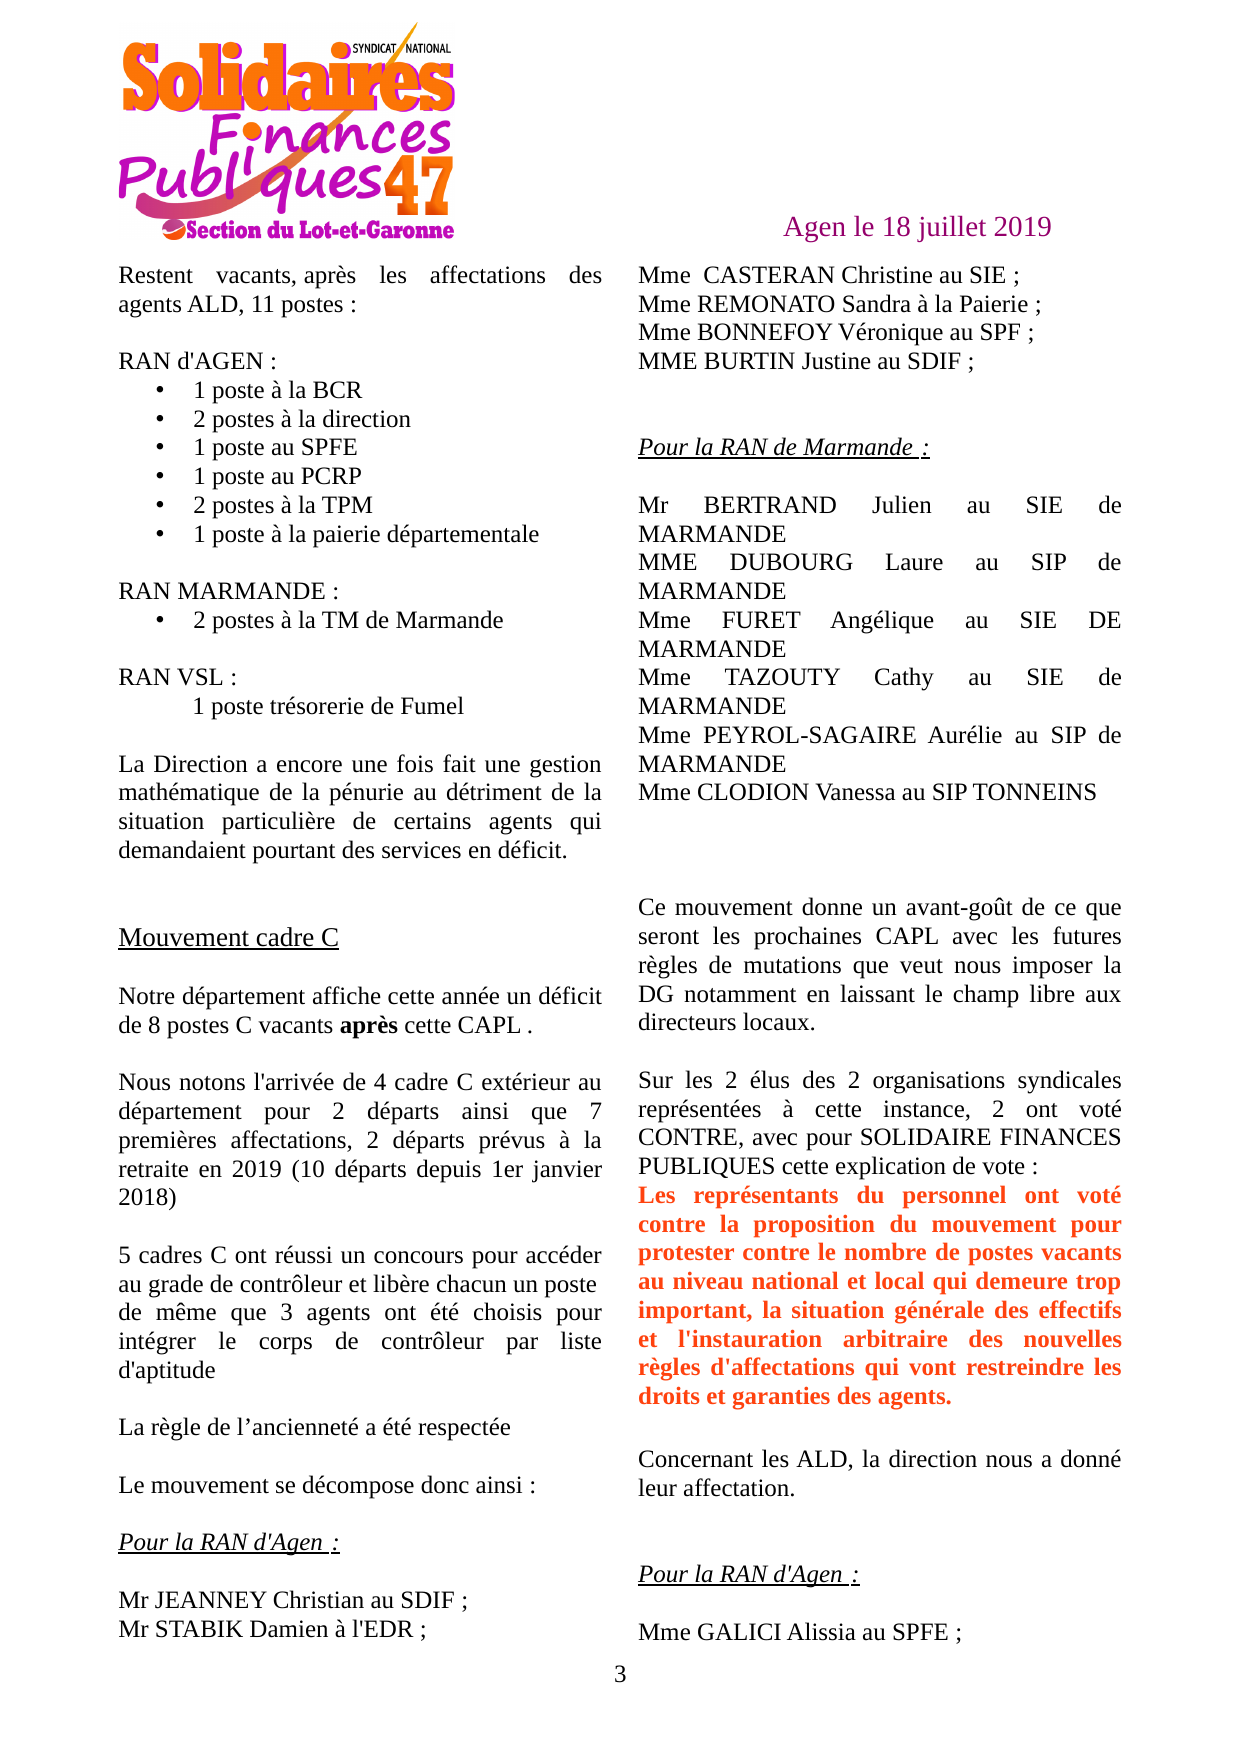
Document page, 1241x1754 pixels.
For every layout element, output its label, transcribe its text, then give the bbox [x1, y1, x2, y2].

text La Direction a encore une fois fait une gestion mathématique de la pénurie au détriment de la situation particulière de certains agents qui demandaient pourtant des services en déficit. [118, 749, 602, 864]
text 5 cadres C ont réussi un concours pour accéder au grade de contrôleur et libère chacun un poste [118, 1240, 602, 1297]
text La règle de l’ancienneté a été respectée [118, 1412, 602, 1441]
text Les représentants du personnel ont voté contre la proposition du mouvement pour protester contre le nombre de postes vacants au niveau national et local qui demeure trop important, la situation générale des effectifs et l'instauration arbitraire des nouvelles règles d'affectations qui vont restreindre les droits et garanties des agents. [638, 1180, 1122, 1410]
text MME BURTIN Justine au SDIF ; [638, 346, 1122, 375]
picture [118, 22, 455, 240]
text Mme GALICI Alissia au SPFE ; [638, 1617, 1122, 1645]
text Mr JEANNEY Christian au SDIF ; [118, 1585, 602, 1614]
list 1 poste au SPFE [156, 432, 602, 461]
list 2 postes à la TM de Marmande [156, 605, 602, 634]
text Mme FURET Angélique au SIE DE MARMANDE [638, 605, 1122, 662]
text Mme TAZOUTY Cathy au SIE de MARMANDE [638, 662, 1122, 720]
text Mr BERTRAND Julien au SIE de MARMANDE [638, 490, 1122, 547]
text Notre département affiche cette année un déficit de 8 postes C vacants après cette CAPL . [118, 981, 602, 1039]
text RAN VSL : [118, 662, 602, 691]
text MME DUBOURG Laure au SIP de MARMANDE [638, 547, 1122, 605]
text Ce mouvement donne un avant-goût de ce que seront les prochaines CAPL avec les futures règles de mutations que veut nous imposer la DG notamment en laissant le champ libre aux directeurs locaux. [638, 892, 1122, 1036]
text Mme PEYROL-SAGAIRE Aurélie au SIP de MARMANDE [638, 720, 1122, 777]
text Concernant les ALD, la direction nous a donné leur affectation. [638, 1444, 1122, 1502]
list 2 postes à la direction [156, 404, 602, 432]
list RAN MARMANDE : [83, 576, 602, 605]
list 1 poste à la BCR [156, 375, 602, 404]
text Mouvement cadre C [118, 921, 602, 952]
list 2 postes à la TPM [156, 490, 602, 519]
text Mme REMONATO Sandra à la Paierie ; [638, 289, 1122, 317]
text Mme CLODION Vanessa au SIP TONNEINS [638, 777, 1122, 806]
text Mme BONNEFOY Véronique au SPF ; [638, 317, 1122, 346]
text Nous notons l'arrivée de 4 cadre C extérieur au département pour 2 départs ainsi que 7 premières affectations, 2 départs prévus à la retraite en 2019 (10 départs depuis 1er janvier 2018) [118, 1067, 602, 1211]
text 1 poste trésorerie de Fumel [118, 691, 602, 720]
text RAN d'AGEN : [118, 346, 602, 375]
text Mme CASTERAN Christine au SIE ; [638, 260, 1122, 289]
text Mr STABIK Damien à l'EDR ; [118, 1614, 602, 1642]
text Le mouvement se décompose donc ainsi : [118, 1470, 602, 1499]
text Sur les 2 élus des 2 organisations syndicales représentées à cette instance, 2 ont voté CONTRE, avec pour SOLIDAIRE FINANCES PUBLIQUES cette explication de vote : [638, 1065, 1122, 1180]
text Pour la RAN d'Agen : [638, 1559, 1122, 1588]
text Pour la RAN d'Agen : [118, 1527, 602, 1556]
text Pour la RAN de Marmande : [638, 432, 1122, 461]
list 1 poste à la paierie départementale [156, 519, 602, 547]
text Restent vacants, après les affectations des agents ALD, 11 postes : [118, 260, 602, 317]
text de même que 3 agents ont été choisis pour intégrer le corps de contrôleur par liste d'aptitude [118, 1297, 602, 1384]
list 1 poste au PCRP [156, 461, 602, 490]
